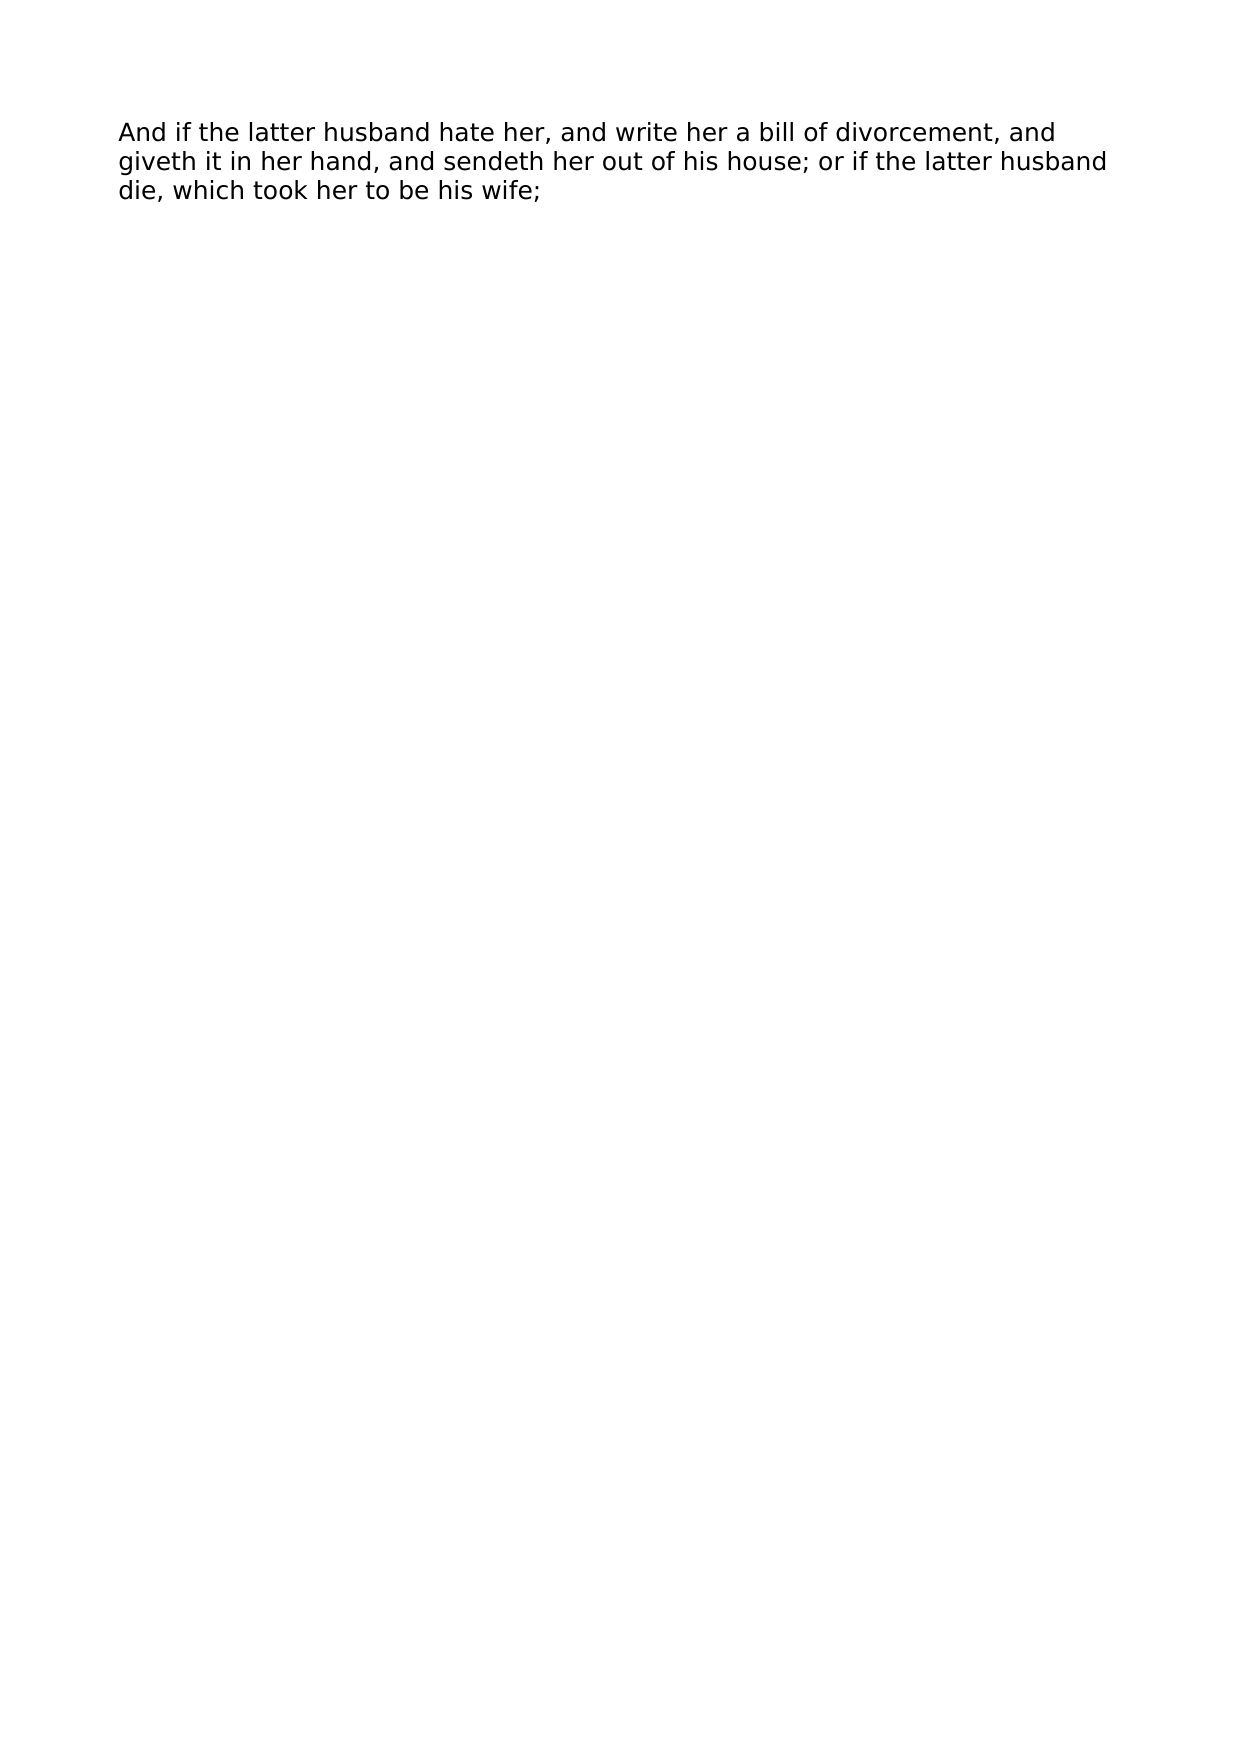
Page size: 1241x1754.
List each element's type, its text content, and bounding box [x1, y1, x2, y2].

text And if the latter husband hate her, and write her a bill of divorcement, and giveth it in her hand, and sendeth her out of his house; or if the latter husband die, which took her to be his wife; [118, 118, 1122, 206]
